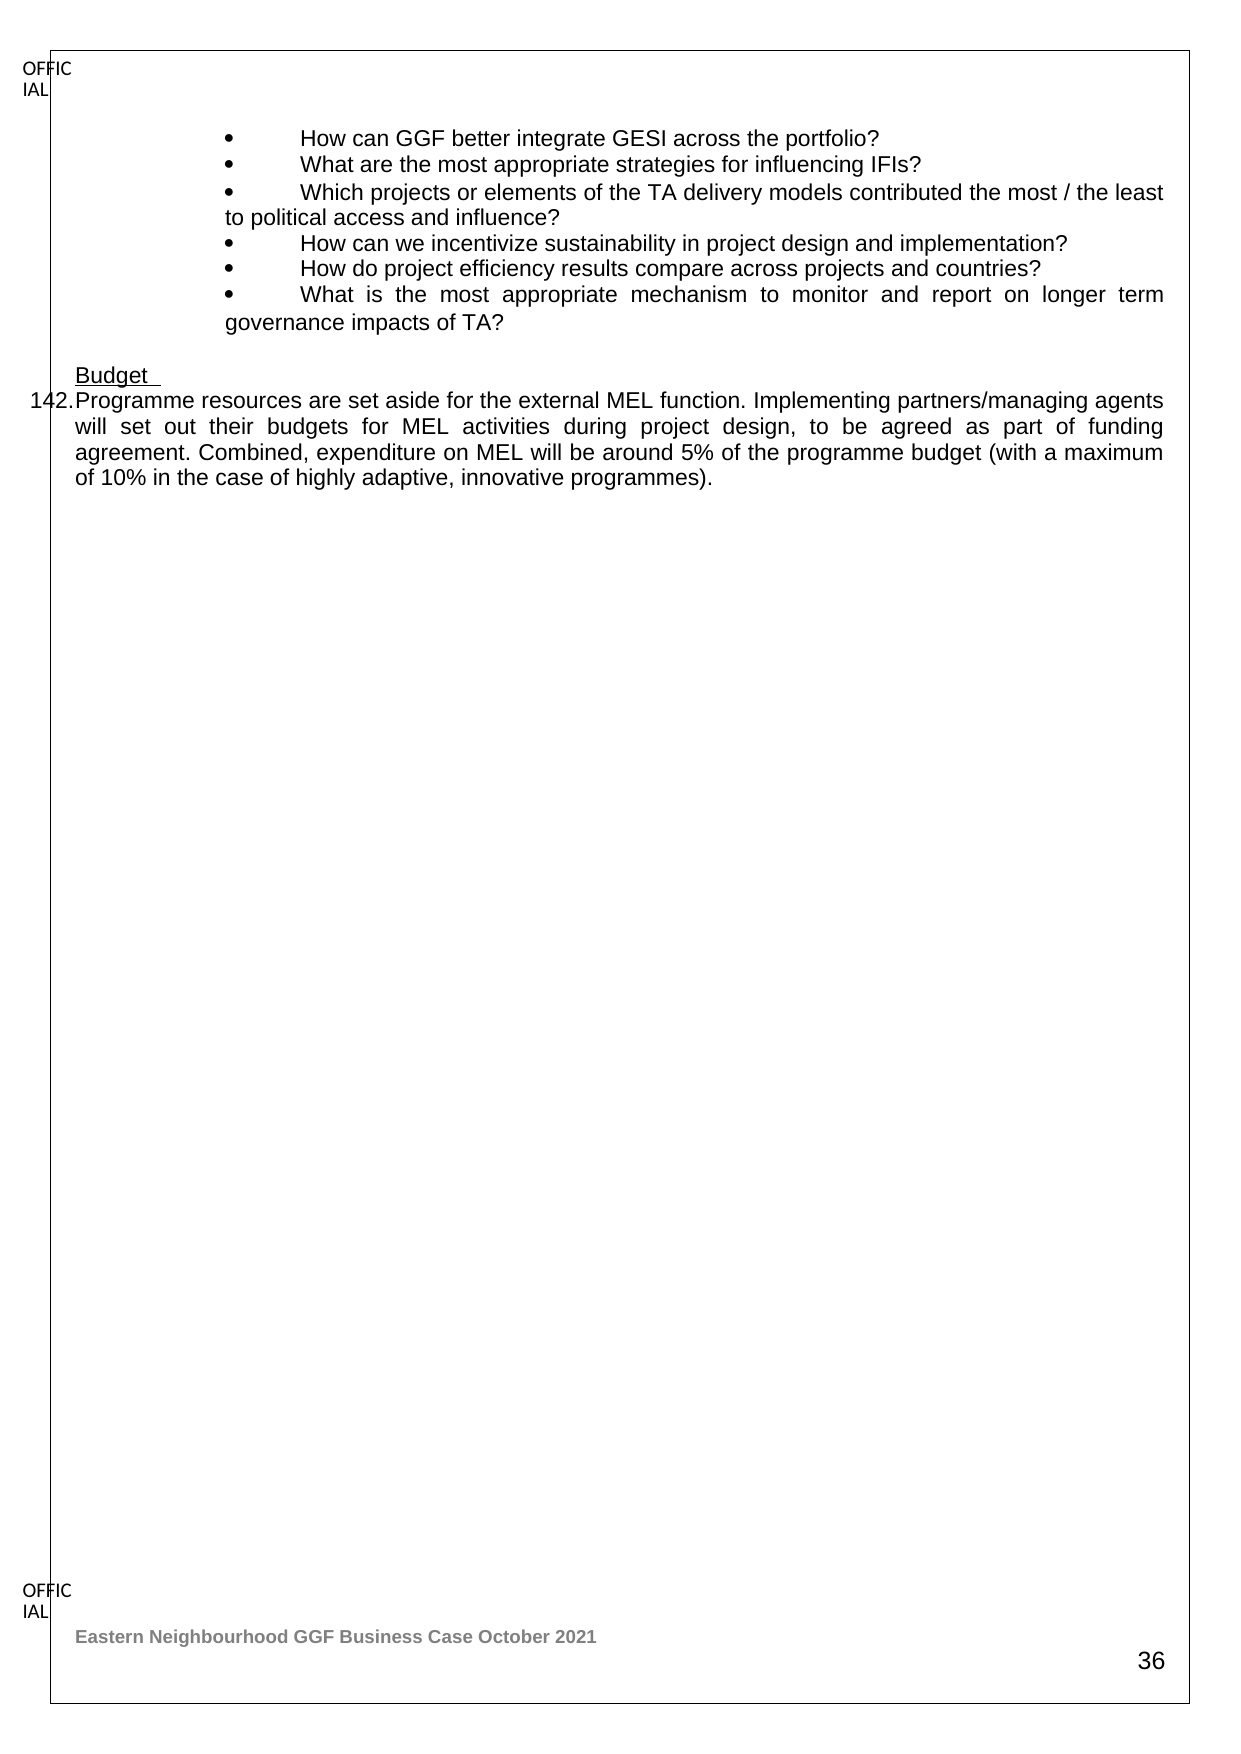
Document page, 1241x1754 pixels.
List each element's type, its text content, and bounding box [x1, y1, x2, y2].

list What is the most appropriate mechanism to monitor and report on longer term governance impacts of TA? [225, 282, 1165, 335]
list Programme resources are set aside for the external MEL function. Implementing partners/managing agents will set out their budgets for MEL activities during project design, to be agreed as part of funding agreement. Combined, expenditure on MEL will be around 5% of the programme budget (with a maximum of 10% in the case of highly adaptive, innovative programmes). [51, 388, 1165, 491]
list How do project efficiency results compare across projects and countries? [225, 256, 1165, 282]
text Budget [75, 363, 1165, 388]
list How can we incentivize sustainability in project design and implementation? [225, 231, 1165, 256]
list Which projects or elements of the TA delivery models contributed the most / the least to political access and influence? [225, 179, 1165, 231]
list How can GGF better integrate GESI across the portfolio? [225, 126, 1165, 152]
list What are the most appropriate strategies for influencing IFIs? [225, 152, 1165, 177]
